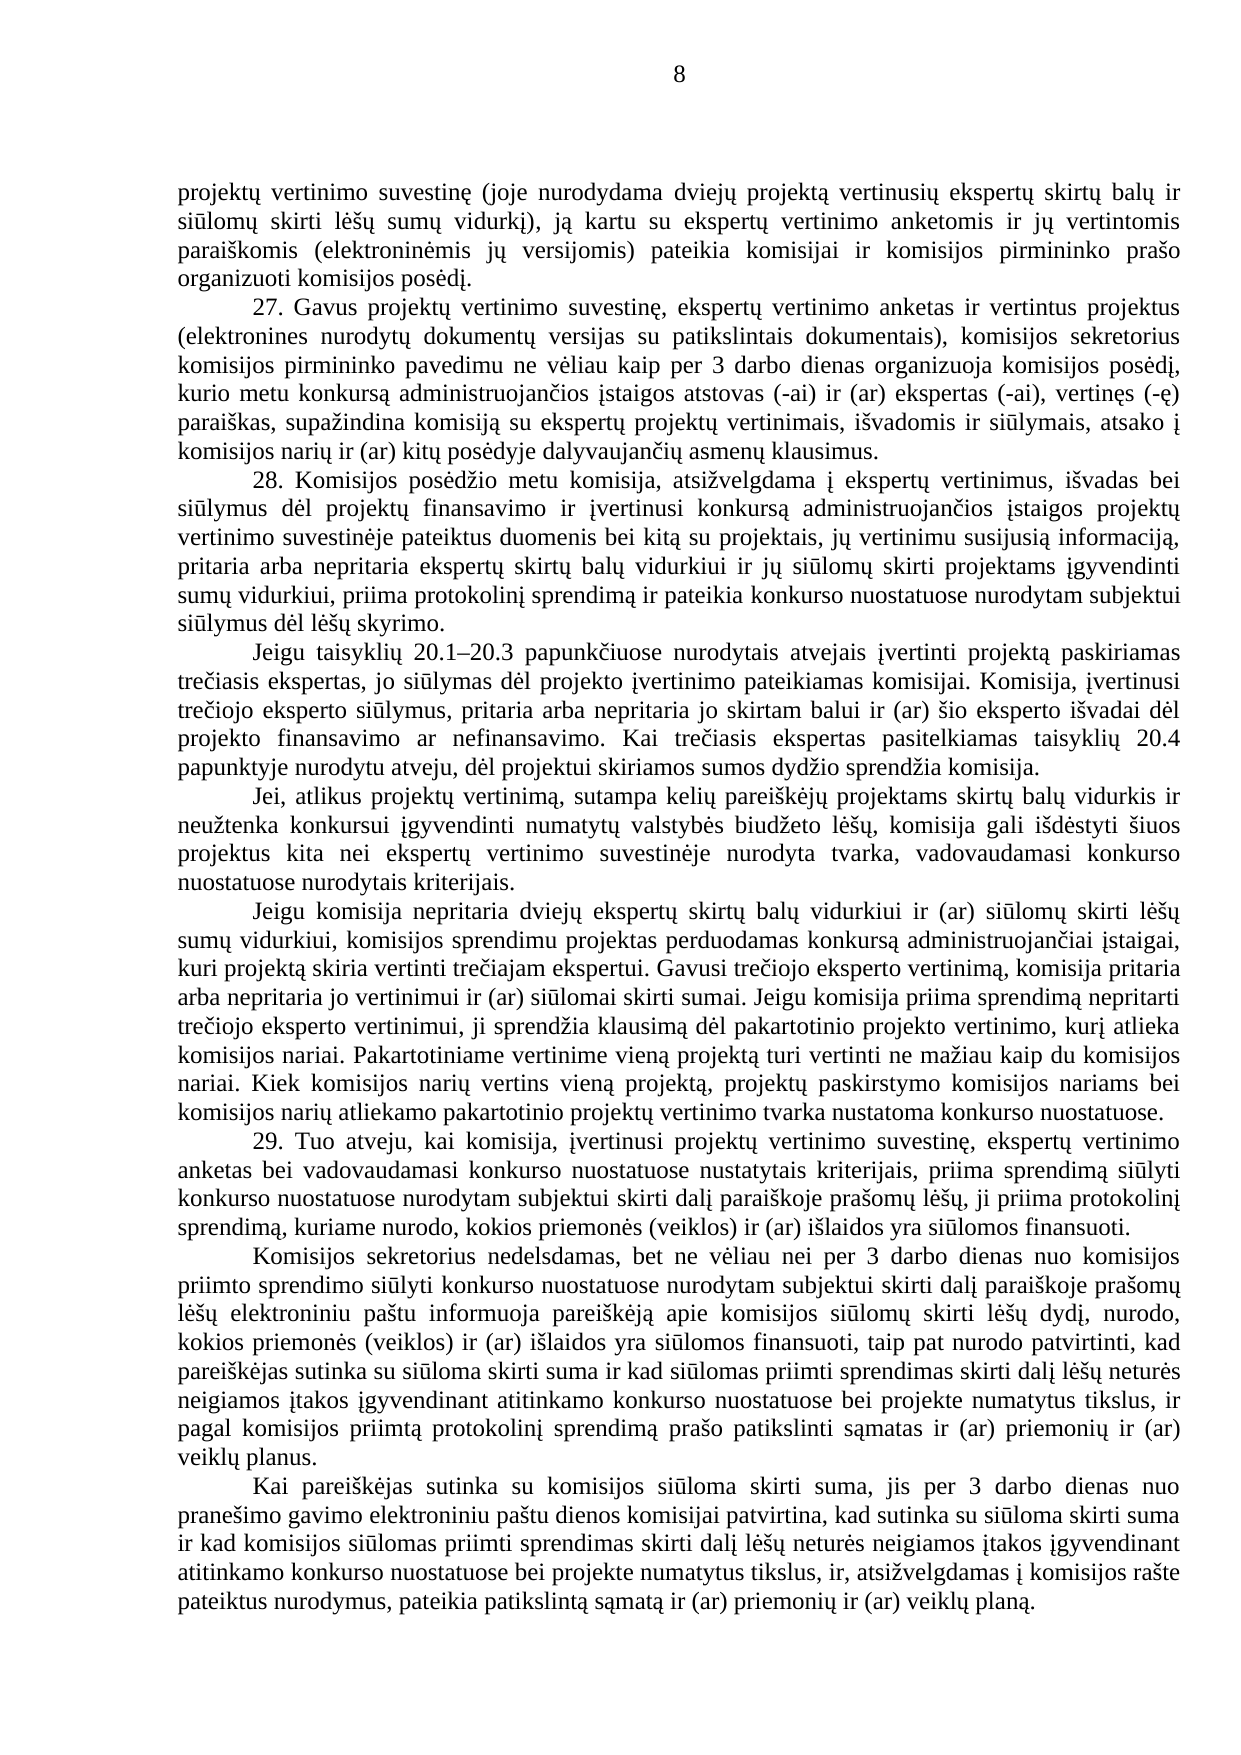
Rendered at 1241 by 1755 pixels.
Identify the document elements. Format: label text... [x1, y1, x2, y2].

text 28. Komisijos posėdžio metu komisija, atsižvelgdama į ekspertų vertinimus, išvadas bei siūlymus dėl projektų finansavimo ir įvertinusi konkursą administruojančios įstaigos projektų vertinimo suvestinėje pateiktus duomenis bei kitą su projektais, jų vertinimu susijusią informaciją, pritaria arba nepritaria ekspertų skirtų balų vidurkiui ir jų siūlomų skirti projektams įgyvendinti sumų vidurkiui, priima protokolinį sprendimą ir pateikia konkurso nuostatuose nurodytam subjektui siūlymus dėl lėšų skyrimo. [177, 465, 1181, 637]
text Komisijos sekretorius nedelsdamas, bet ne vėliau nei per 3 darbo dienas nuo komisijos priimto sprendimo siūlyti konkurso nuostatuose nurodytam subjektui skirti dalį paraiškoje prašomų lėšų elektroniniu paštu informuoja pareiškėją apie komisijos siūlomų skirti lėšų dydį, nurodo, kokios priemonės (veiklos) ir (ar) išlaidos yra siūlomos finansuoti, taip pat nurodo patvirtinti, kad pareiškėjas sutinka su siūloma skirti suma ir kad siūlomas priimti sprendimas skirti dalį lėšų neturės neigiamos įtakos įgyvendinant atitinkamo konkurso nuostatuose bei projekte numatytus tikslus, ir pagal komisijos priimtą protokolinį sprendimą prašo patikslinti sąmatas ir (ar) priemonių ir (ar) veiklų planus. [177, 1241, 1181, 1471]
text Kai pareiškėjas sutinka su komisijos siūloma skirti suma, jis per 3 darbo dienas nuo pranešimo gavimo elektroniniu paštu dienos komisijai patvirtina, kad sutinka su siūloma skirti suma ir kad komisijos siūlomas priimti sprendimas skirti dalį lėšų neturės neigiamos įtakos įgyvendinant atitinkamo konkurso nuostatuose bei projekte numatytus tikslus, ir, atsižvelgdamas į komisijos rašte pateiktus nurodymus, pateikia patikslintą sąmatą ir (ar) priemonių ir (ar) veiklų planą. [177, 1471, 1181, 1615]
text projektų vertinimo suvestinę (joje nurodydama dviejų projektą vertinusių ekspertų skirtų balų ir siūlomų skirti lėšų sumų vidurkį), ją kartu su ekspertų vertinimo anketomis ir jų vertintomis paraiškomis (elektroninėmis jų versijomis) pateikia komisijai ir komisijos pirmininko prašo organizuoti komisijos posėdį. [177, 177, 1181, 292]
text Jei, atlikus projektų vertinimą, sutampa kelių pareiškėjų projektams skirtų balų vidurkis ir neužtenka konkursui įgyvendinti numatytų valstybės biudžeto lėšų, komisija gali išdėstyti šiuos projektus kita nei ekspertų vertinimo suvestinėje nurodyta tvarka, vadovaudamasi konkurso nuostatuose nurodytais kriterijais. [177, 781, 1181, 896]
text Jeigu komisija nepritaria dviejų ekspertų skirtų balų vidurkiui ir (ar) siūlomų skirti lėšų sumų vidurkiui, komisijos sprendimu projektas perduodamas konkursą administruojančiai įstaigai, kuri projektą skiria vertinti trečiajam ekspertui. Gavusi trečiojo eksperto vertinimą, komisija pritaria arba nepritaria jo vertinimui ir (ar) siūlomai skirti sumai. Jeigu komisija priima sprendimą nepritarti trečiojo eksperto vertinimui, ji sprendžia klausimą dėl pakartotinio projekto vertinimo, kurį atlieka komisijos nariai. Pakartotiniame vertinime vieną projektą turi vertinti ne mažiau kaip du komisijos nariai. Kiek komisijos narių vertins vieną projektą, projektų paskirstymo komisijos nariams bei komisijos narių atliekamo pakartotinio projektų vertinimo tvarka nustatoma konkurso nuostatuose. [177, 896, 1181, 1126]
text Jeigu taisyklių 20.1–20.3 papunkčiuose nurodytais atvejais įvertinti projektą paskiriamas trečiasis ekspertas, jo siūlymas dėl projekto įvertinimo pateikiamas komisijai. Komisija, įvertinusi trečiojo eksperto siūlymus, pritaria arba nepritaria jo skirtam balui ir (ar) šio eksperto išvadai dėl projekto finansavimo ar nefinansavimo. Kai trečiasis ekspertas pasitelkiamas taisyklių 20.4 papunktyje nurodytu atveju, dėl projektui skiriamos sumos dydžio sprendžia komisija. [177, 637, 1181, 781]
text 27. Gavus projektų vertinimo suvestinę, ekspertų vertinimo anketas ir vertintus projektus (elektronines nurodytų dokumentų versijas su patikslintais dokumentais), komisijos sekretorius komisijos pirmininko pavedimu ne vėliau kaip per 3 darbo dienas organizuoja komisijos posėdį, kurio metu konkursą administruojančios įstaigos atstovas (-ai) ir (ar) ekspertas (-ai), vertinęs (-ę) paraiškas, supažindina komisiją su ekspertų projektų vertinimais, išvadomis ir siūlymais, atsako į komisijos narių ir (ar) kitų posėdyje dalyvaujančių asmenų klausimus. [177, 292, 1181, 465]
text 29. Tuo atveju, kai komisija, įvertinusi projektų vertinimo suvestinę, ekspertų vertinimo anketas bei vadovaudamasi konkurso nuostatuose nustatytais kriterijais, priima sprendimą siūlyti konkurso nuostatuose nurodytam subjektui skirti dalį paraiškoje prašomų lėšų, ji priima protokolinį sprendimą, kuriame nurodo, kokios priemonės (veiklos) ir (ar) išlaidos yra siūlomos finansuoti. [177, 1126, 1181, 1241]
